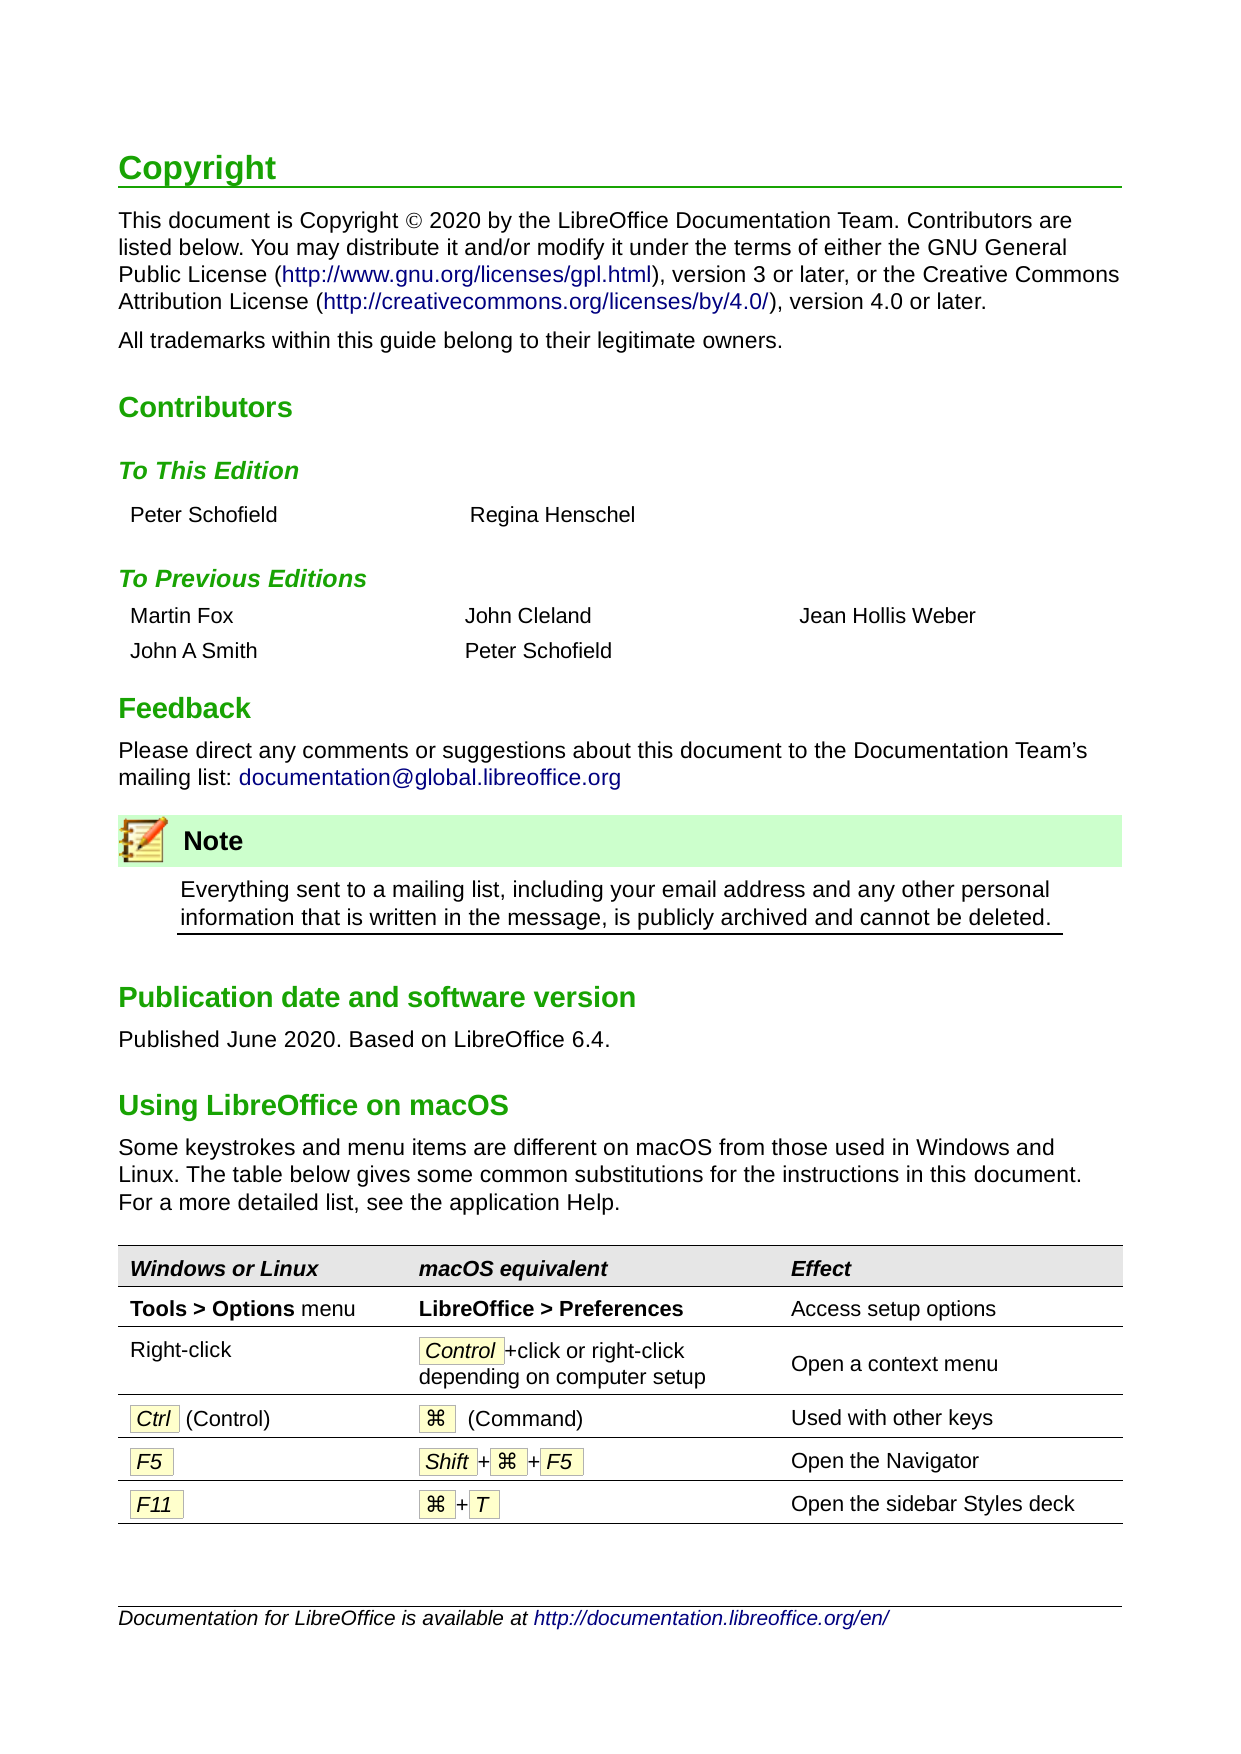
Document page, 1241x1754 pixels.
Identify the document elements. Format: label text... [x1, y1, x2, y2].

table_cell ⌘ (Command) [407, 1395, 779, 1437]
table_header Peter Schofield [118, 497, 458, 531]
text Some keystrokes and menu items are different on macOS from those used in Windows and Linux. The table below gives some common substitutions for the instructions in this document. For a more detailed list, see the application Help. [118, 1134, 1122, 1215]
table_cell Ctrl (Control) [118, 1395, 407, 1437]
subtitle To This Edition [118, 456, 1122, 485]
table_header Regina Henschel [458, 497, 789, 531]
table_cell Used with other keys [779, 1395, 1123, 1437]
table_header [789, 497, 1122, 531]
table_cell [788, 633, 1122, 667]
table_cell F11 [118, 1481, 407, 1523]
table_cell Open the sidebar Styles deck [779, 1481, 1123, 1523]
subtitle Contributors [118, 390, 1122, 423]
table_cell Control+click or right-click depending on computer setup [407, 1327, 779, 1394]
table_cell Tools > Options menu [118, 1287, 407, 1326]
picture [119, 815, 170, 866]
table_cell ⌘+T [407, 1481, 779, 1523]
subtitle Publication date and software version [118, 980, 1122, 1013]
table_header macOS equivalent [407, 1246, 779, 1286]
table_cell Shift+⌘+F5 [407, 1438, 779, 1480]
table_cell Peter Schofield [453, 633, 787, 667]
table_cell Access setup options [779, 1287, 1123, 1326]
subtitle Note [118, 815, 1122, 867]
table_header Effect [779, 1246, 1123, 1286]
text This document is Copyright © 2020 by the LibreOffice Documentation Team. Contributors are listed below. You may distribute it and/or modify it under the terms of either the GNU General Public License (http://www.gnu.org/licenses/gpl.html), version 3 or later, or the Creative Commons Attribution License (http://creativecommons.org/licenses/by/4.0/), version 4.0 or later. [118, 206, 1122, 314]
table_cell John A Smith [118, 633, 453, 667]
subtitle To Previous Editions [118, 564, 1122, 593]
text Published June 2020. Based on LibreOffice 6.4. [118, 1025, 1122, 1052]
table_cell LibreOffice > Preferences [407, 1287, 779, 1326]
table_cell F5 [118, 1438, 407, 1480]
table_cell Open a context menu [779, 1327, 1123, 1394]
subtitle Feedback [118, 691, 1122, 724]
table_header John Cleland [453, 599, 787, 633]
subtitle Copyright [118, 148, 1122, 186]
subtitle Using LibreOffice on macOS [118, 1088, 1122, 1122]
table_cell Right-click [118, 1327, 407, 1394]
text Please direct any comments or suggestions about this document to the Documentation Team’s mailing list: documentation@global.libreoffice.org [118, 736, 1122, 791]
text Everything sent to a mailing list, including your email address and any other personal information that is written in the message, is publicly archived and cannot be deleted. [177, 873, 1063, 933]
table_header Windows or Linux [118, 1246, 407, 1286]
table_header Jean Hollis Weber [788, 599, 1122, 633]
table_header Martin Fox [118, 599, 453, 633]
table_cell Open the Navigator [779, 1438, 1123, 1480]
text All trademarks within this guide belong to their legitimate owners. [118, 327, 1122, 354]
